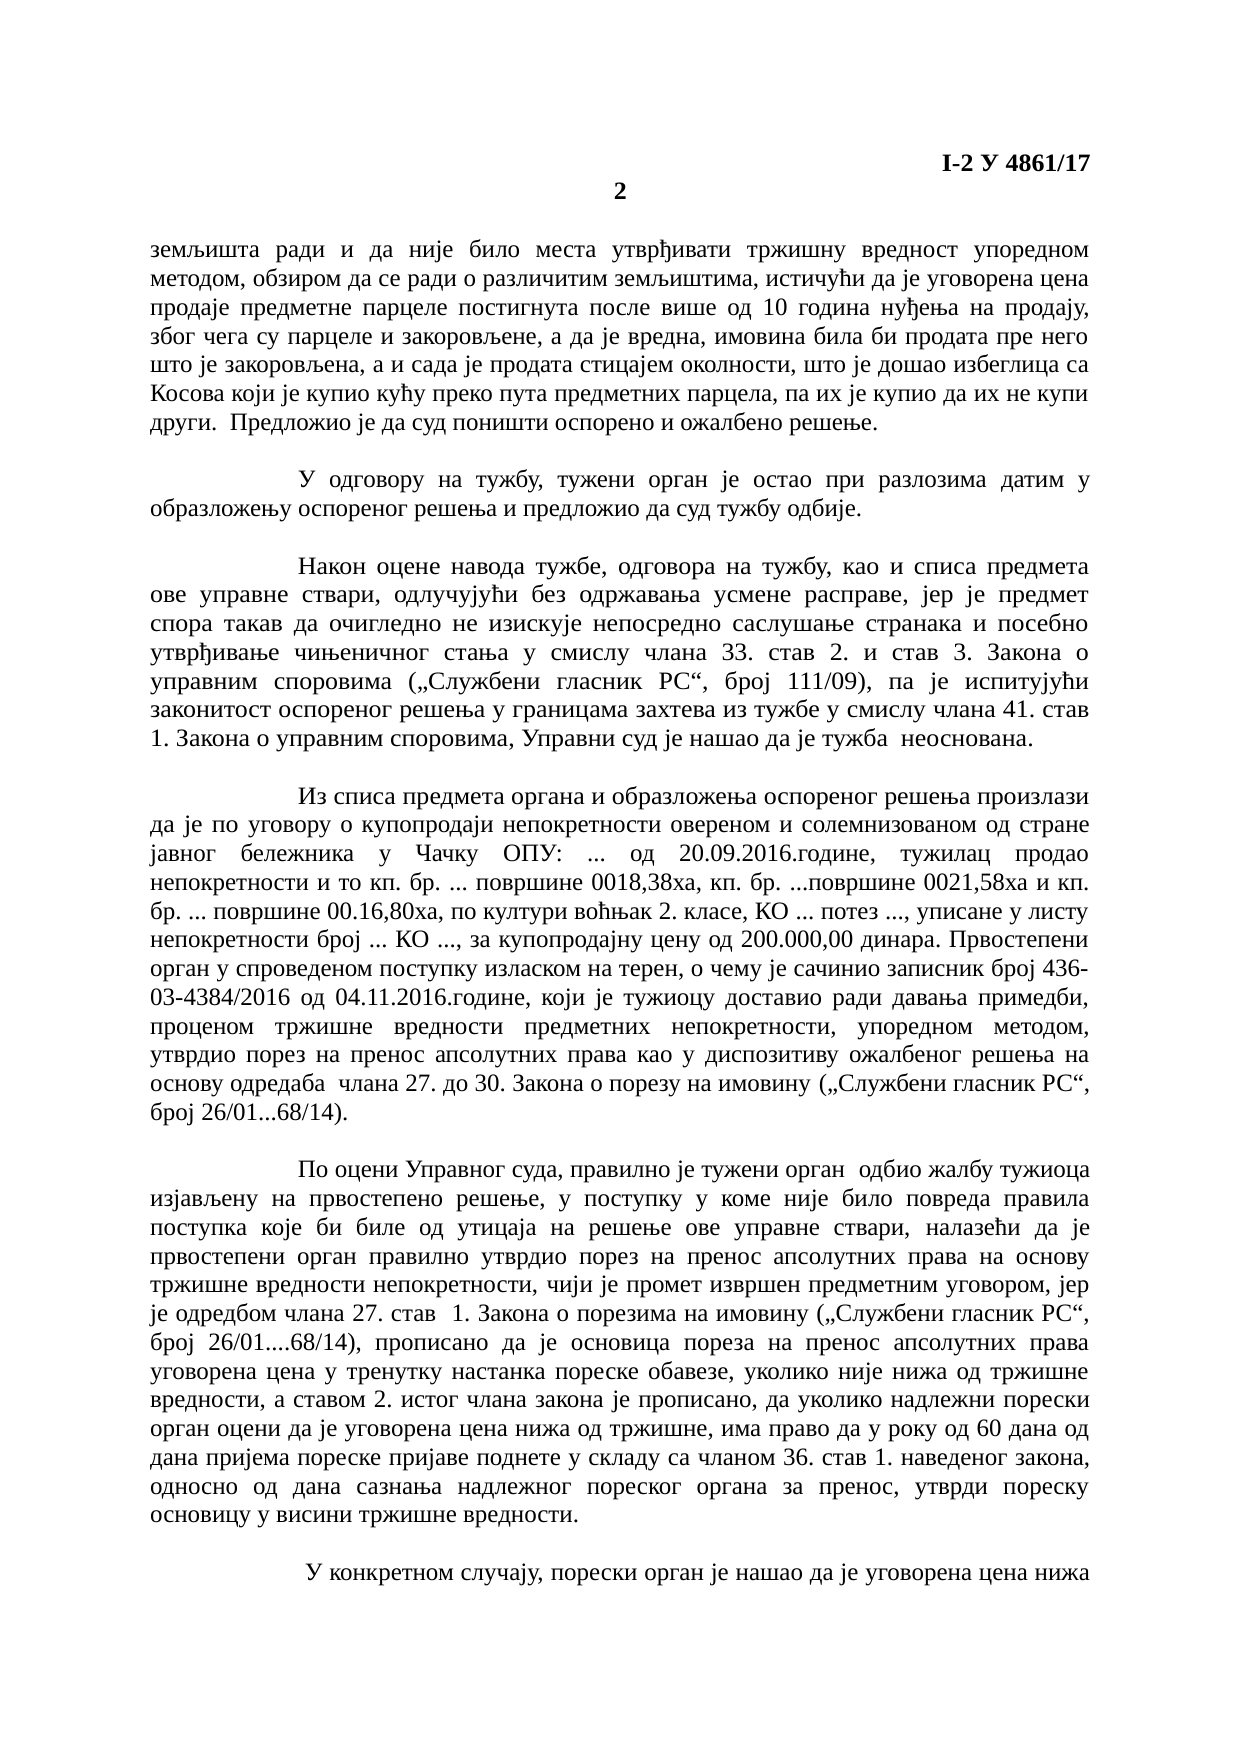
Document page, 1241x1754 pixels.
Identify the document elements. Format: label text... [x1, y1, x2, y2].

text По оцени Управног суда, правилно је тужени орган одбио жалбу тужиоца изјављену на првостепено решење, у поступку у коме није било повреда правила поступка које би биле од утицаја на решење ове управне ствари, налазећи да је првостепени орган правилно утврдио порез на пренос апсолутних права на основу тржишне вредности непокретности, чији је промет извршен предметним уговором, јер је одредбом члана 27. став 1. Закона о порезима на имовину („Службени гласник РС“, број 26/01....68/14), прописано да је основица пореза на пренос апсолутних права уговорена цена у тренутку настанка пореске обавезе, уколико није нижа од тржишне вредности, а ставом 2. истог члана закона је прописано, да уколико надлежни порески орган оцени да је уговорена цена нижа од тржишне, има право да у року од 60 дана од дана пријема пореске пријаве поднете у складу са чланом 36. став 1. наведеног закона, односно од дана сазнања надлежног пореског органа за пренос, утврди пореску основицу у висини тржишне вредности. [150, 1154, 1090, 1528]
text Из списа предмета органа и образложења оспореног решења произлази да је по уговору о купопродаји непокретности овереном и солемнизованом од стране јавног бележника у Чачку ОПУ: ... од 20.09.2016.године, тужилац продао непокретности и то кп. бр. ... површине 0018,38ха, кп. бр. ...површине 0021,58ха и кп. бр. ... површине 00.16,80ха, по култури воћњак 2. класе, КО ... потез ..., уписане у листу непокретности број ... КО ..., за купопродајну цену од 200.000,00 динара. Првостепени орган у спроведеном поступку изласком на терен, о чему је сачинио записник број 436-03-4384/2016 од 04.11.2016.године, који је тужиоцу доставио ради давања примедби, проценом тржишне вредности предметних непокретности, упоредном методом, утврдио порез на пренос апсолутних права као у диспозитиву ожалбеног решења на основу одредаба члана 27. до 30. Закона о порезу на имовину („Службени гласник РС“, број 26/01...68/14). [150, 781, 1090, 1126]
text У конкретном случају, порески орган је нашао да је уговорена цена нижа [150, 1557, 1090, 1586]
text земљишта ради и да није било места утврђивати тржишну вредност упоредном методом, обзиром да се ради о различитим земљиштима, истичући да је уговорена цена продаје предметне парцеле постигнута после више од 10 година нуђења на продају, због чега су парцеле и закоровљене, а да је вредна, имовина била би продата пре него што је закоровљена, а и сада је продата стицајем околности, што је дошао избеглица са Косова који је купио кућу преко пута предметних парцела, па их је купио да их не купи други. Предложио је да суд поништи оспорено и ожалбено решење. [150, 234, 1090, 436]
text У одговору на тужбу, тужени орган је остао при разлозима датим у образложењу оспореног решења и предложио да суд тужбу одбије. [150, 464, 1090, 522]
text Након оцене навода тужбе, одговора на тужбу, као и списа предмета ове управне ствари, одлучујући без одржавања усмене расправе, јер је предмет спора такав да очигледно не изискује непосредно саслушање странака и посебно утврђивање чињеничног стања у смислу члана 33. став 2. и став 3. Закона о управним споровима („Службени гласник РС“, број 111/09), па је испитујући законитост оспореног решења у границама захтева из тужбе у смислу члана 41. став 1. Закона о управним споровима, Управни суд је нашао да је тужба неоснована. [150, 551, 1090, 752]
